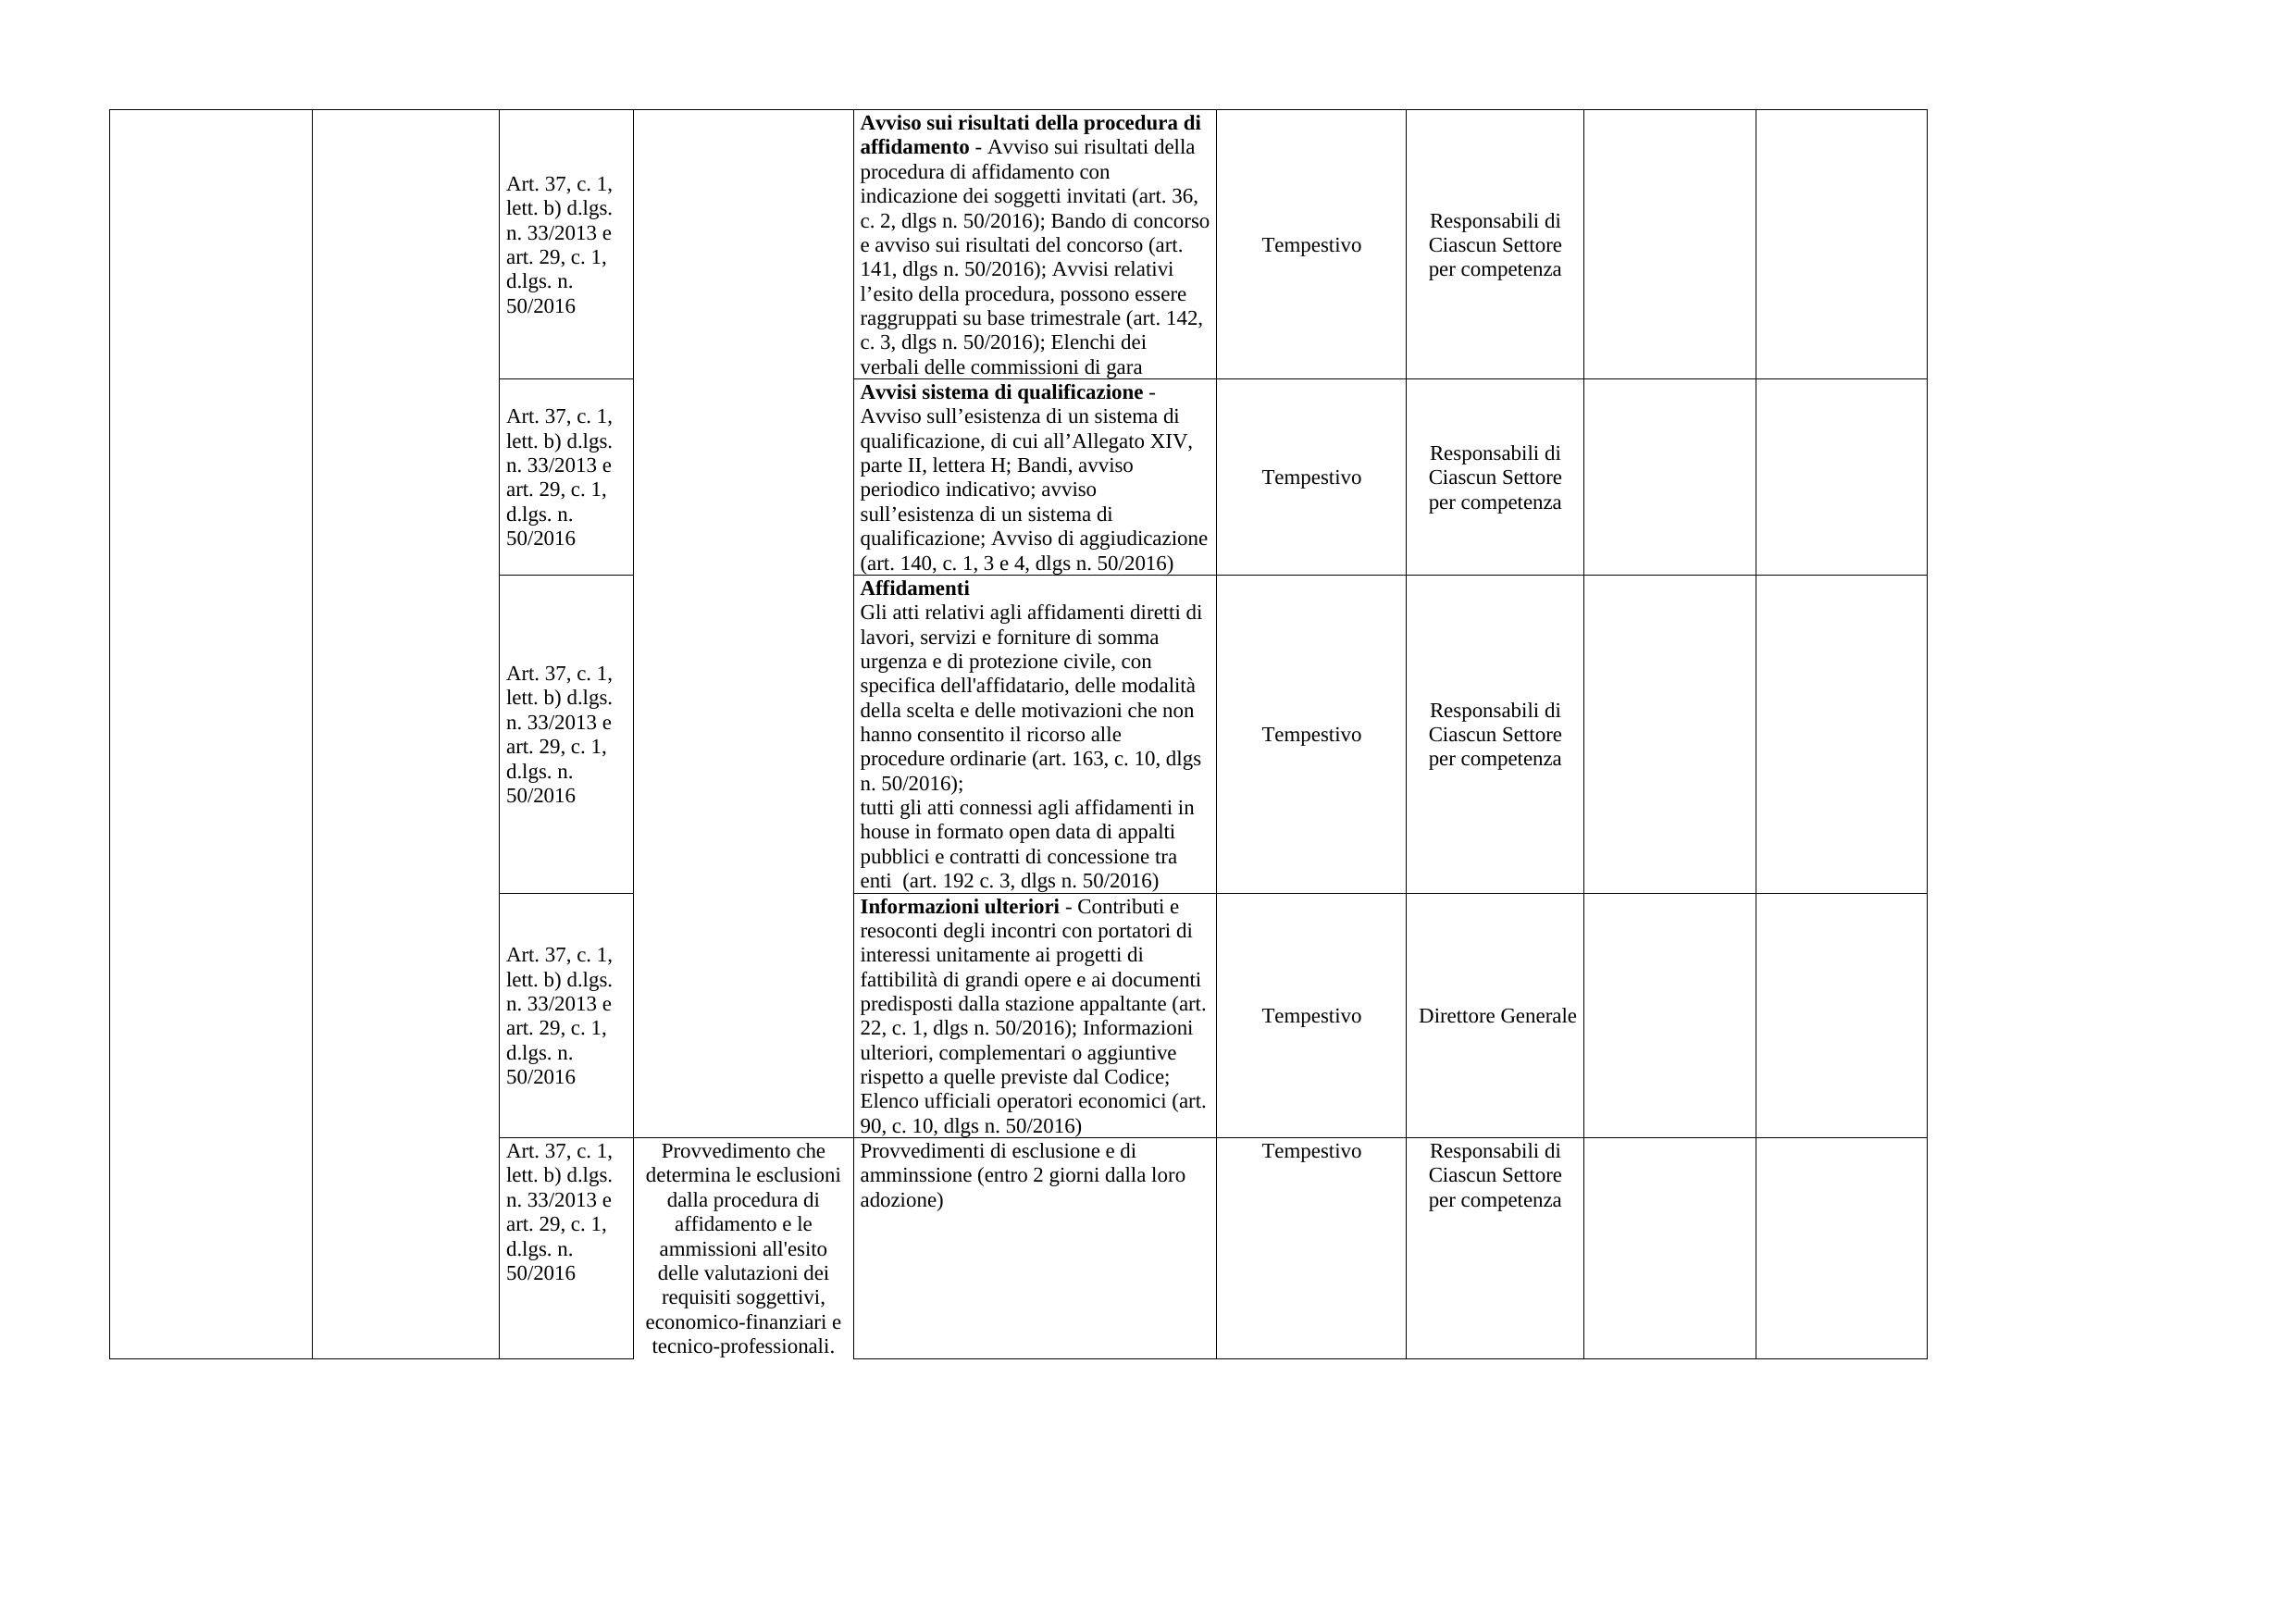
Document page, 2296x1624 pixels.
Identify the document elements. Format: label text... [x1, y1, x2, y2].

table_cell [1584, 894, 1756, 1137]
table_cell Informazioni ulteriori - Contributi e resoconti degli incontri con portatori di interessi unitamente ai progetti di fattibilità di grandi opere e ai documenti predisposti dalla stazione appaltante (art. 22, c. 1, dlgs n. 50/2016); Informazioni ulteriori, complementari o aggiuntive rispetto a quelle previste dal Codice; Elenco ufficiali operatori economici (art. 90, c. 10, dlgs n. 50/2016) [854, 894, 1216, 1137]
table_cell Avviso sui risultati della procedura di affidamento - Avviso sui risultati della procedura di affidamento con indicazione dei soggetti invitati (art. 36, c. 2, dlgs n. 50/2016); Bando di concorso e avviso sui risultati del concorso (art. 141, dlgs n. 50/2016); Avvisi relativi l’esito della procedura, possono essere raggruppati su base trimestrale (art. 142, c. 3, dlgs n. 50/2016); Elenchi dei verbali delle commissioni di gara [854, 110, 1216, 378]
table_cell Tempestivo [1217, 894, 1406, 1137]
table_cell [313, 110, 499, 1357]
table_cell [1756, 894, 1927, 1137]
table_cell Art. 37, c. 1, lett. b) d.lgs. n. 33/2013 e art. 29, c. 1, d.lgs. n. 50/2016 [500, 379, 633, 575]
table_cell Tempestivo [1217, 110, 1406, 378]
table_cell Art. 37, c. 1, lett. b) d.lgs. n. 33/2013 e art. 29, c. 1, d.lgs. n. 50/2016 [500, 110, 633, 378]
table_cell [110, 110, 312, 1357]
table_cell Direttore Generale [1407, 894, 1583, 1137]
table_cell Provvedimento che determina le esclusioni dalla procedura di affidamento e le ammissioni all'esito delle valutazioni dei requisiti soggettivi, economico-finanziari e tecnico-professionali. [634, 1138, 853, 1357]
table_cell Tempestivo [1217, 576, 1406, 892]
table_cell Responsabili di Ciascun Settore per competenza [1407, 576, 1583, 892]
table_cell [1756, 1138, 1927, 1357]
table_cell Provvedimenti di esclusione e di amminssione (entro 2 giorni dalla loro adozione) [854, 1138, 1216, 1357]
table_cell Art. 37, c. 1, lett. b) d.lgs. n. 33/2013 e art. 29, c. 1, d.lgs. n. 50/2016 [500, 894, 633, 1137]
table_cell [1756, 379, 1927, 575]
table_cell Affidamenti Gli atti relativi agli affidamenti diretti di lavori, servizi e forniture di somma urgenza e di protezione civile, con specifica dell'affidatario, delle modalità della scelta e delle motivazioni che non hanno consentito il ricorso alle procedure ordinarie (art. 163, c. 10, dlgs n. 50/2016); tutti gli atti connessi agli affidamenti in house in formato open data di appalti pubblici e contratti di concessione tra enti (art. 192 c. 3, dlgs n. 50/2016) [854, 576, 1216, 892]
table_cell [1584, 379, 1756, 575]
table_cell Art. 37, c. 1, lett. b) d.lgs. n. 33/2013 e art. 29, c. 1, d.lgs. n. 50/2016 [500, 1138, 633, 1357]
table_cell [1584, 576, 1756, 892]
table_cell Responsabili di Ciascun Settore per competenza [1407, 110, 1583, 378]
table_cell [1584, 110, 1756, 378]
table_cell Tempestivo [1217, 1138, 1406, 1357]
table_cell [634, 110, 853, 1137]
table_cell Art. 37, c. 1, lett. b) d.lgs. n. 33/2013 e art. 29, c. 1, d.lgs. n. 50/2016 [500, 576, 633, 892]
table_cell Tempestivo [1217, 379, 1406, 575]
table_cell Avvisi sistema di qualificazione - Avviso sull’esistenza di un sistema di qualificazione, di cui all’Allegato XIV, parte II, lettera H; Bandi, avviso periodico indicativo; avviso sull’esistenza di un sistema di qualificazione; Avviso di aggiudicazione (art. 140, c. 1, 3 e 4, dlgs n. 50/2016) [854, 379, 1216, 575]
table_cell [1756, 110, 1927, 378]
table_cell Responsabili di Ciascun Settore per competenza [1407, 1138, 1583, 1357]
table_cell Responsabili di Ciascun Settore per competenza [1407, 379, 1583, 575]
table_cell [1756, 576, 1927, 892]
table_cell [1584, 1138, 1756, 1357]
